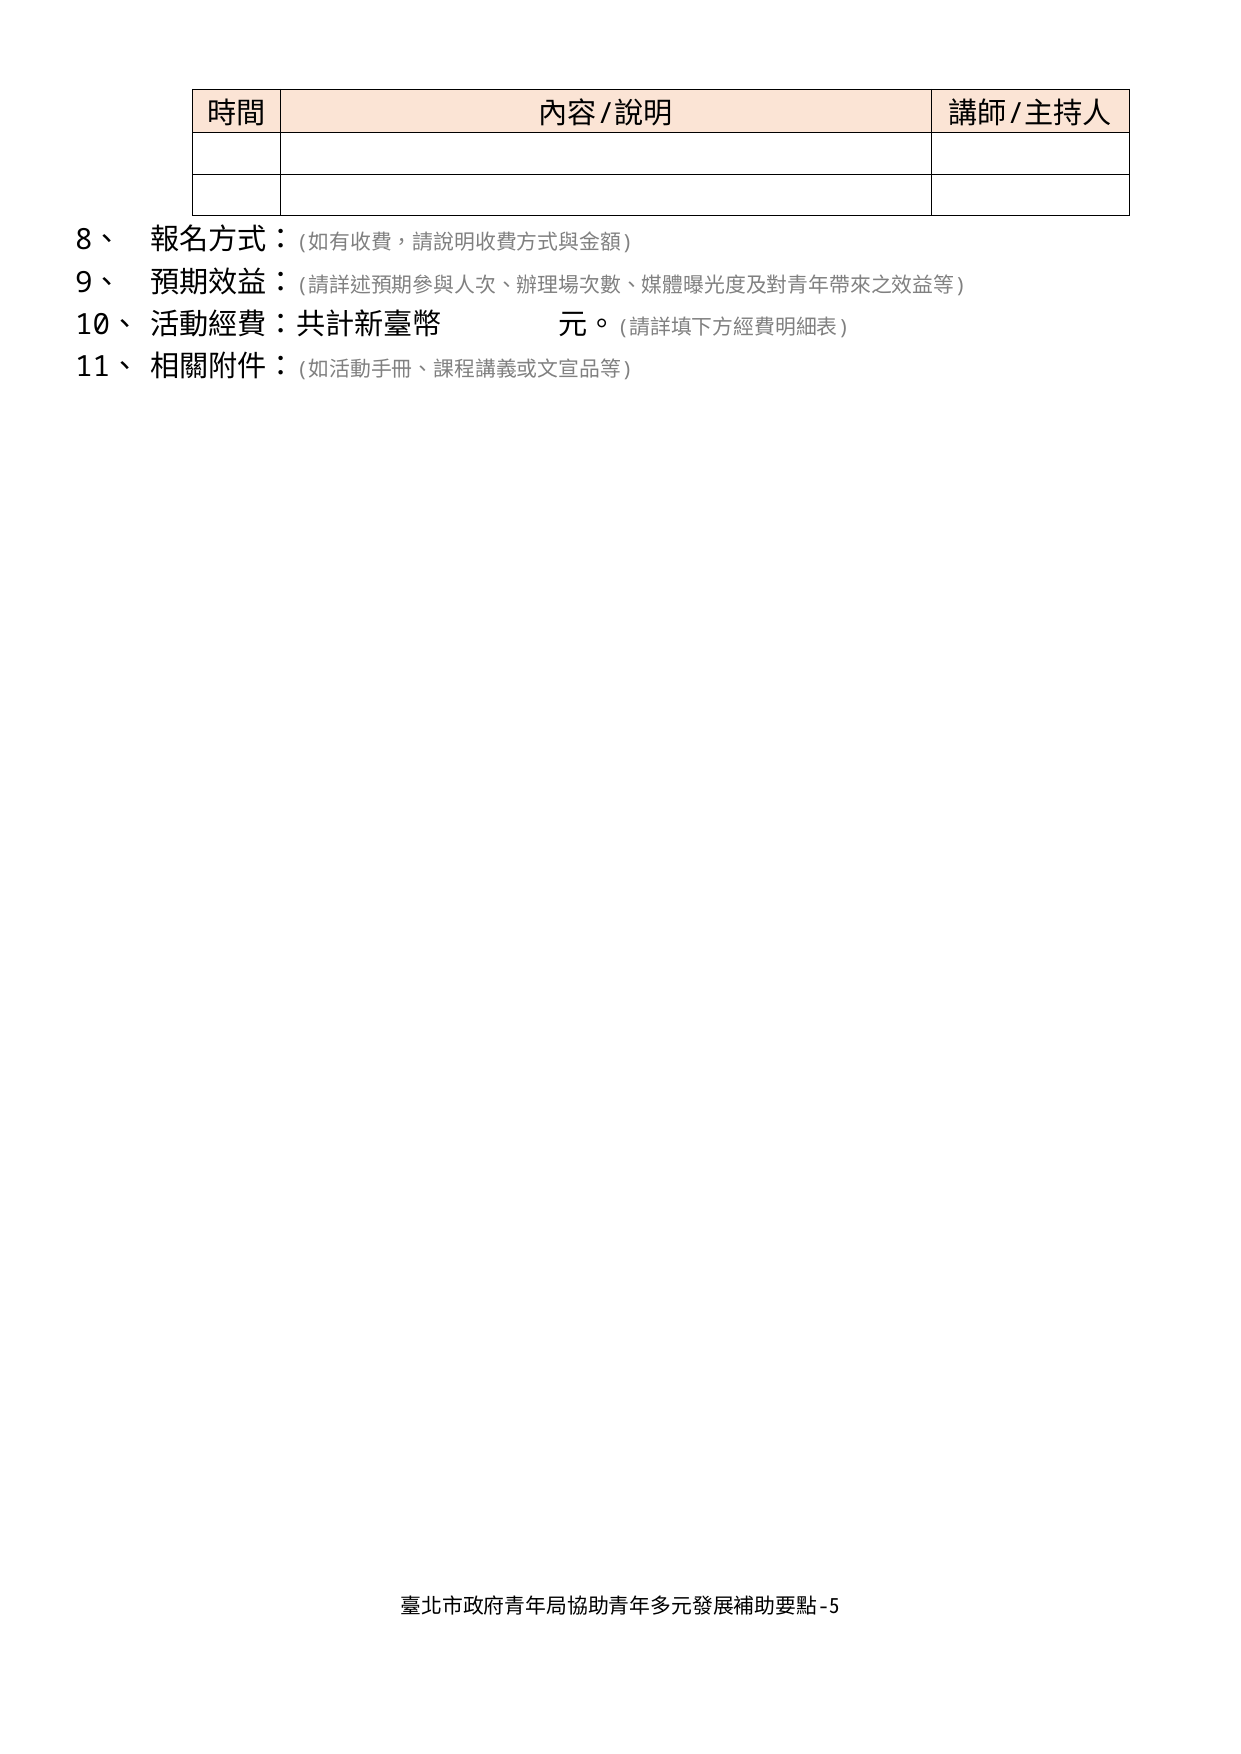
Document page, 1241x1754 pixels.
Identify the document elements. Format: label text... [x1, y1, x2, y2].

list 報名方式：(如有收費，請說明收費方式與金額) [75, 216, 1165, 258]
table_cell [193, 133, 280, 173]
table_cell [281, 175, 931, 215]
table_header 時間 [193, 90, 280, 132]
list 相關附件：(如活動手冊、課程講義或文宣品等) [75, 343, 1165, 385]
table_cell [193, 175, 280, 215]
table_header 內容/說明 [281, 90, 931, 132]
table_cell [281, 133, 931, 173]
list 預期效益：(請詳述預期參與人次、辦理場次數、媒體曝光度及對青年帶來之效益等) [75, 258, 1165, 301]
table_cell [932, 133, 1129, 173]
list 活動經費：共計新臺幣 元。(請詳填下方經費明細表) [75, 301, 1165, 343]
table_cell [932, 175, 1129, 215]
table_header 講師/主持人 [932, 90, 1129, 132]
